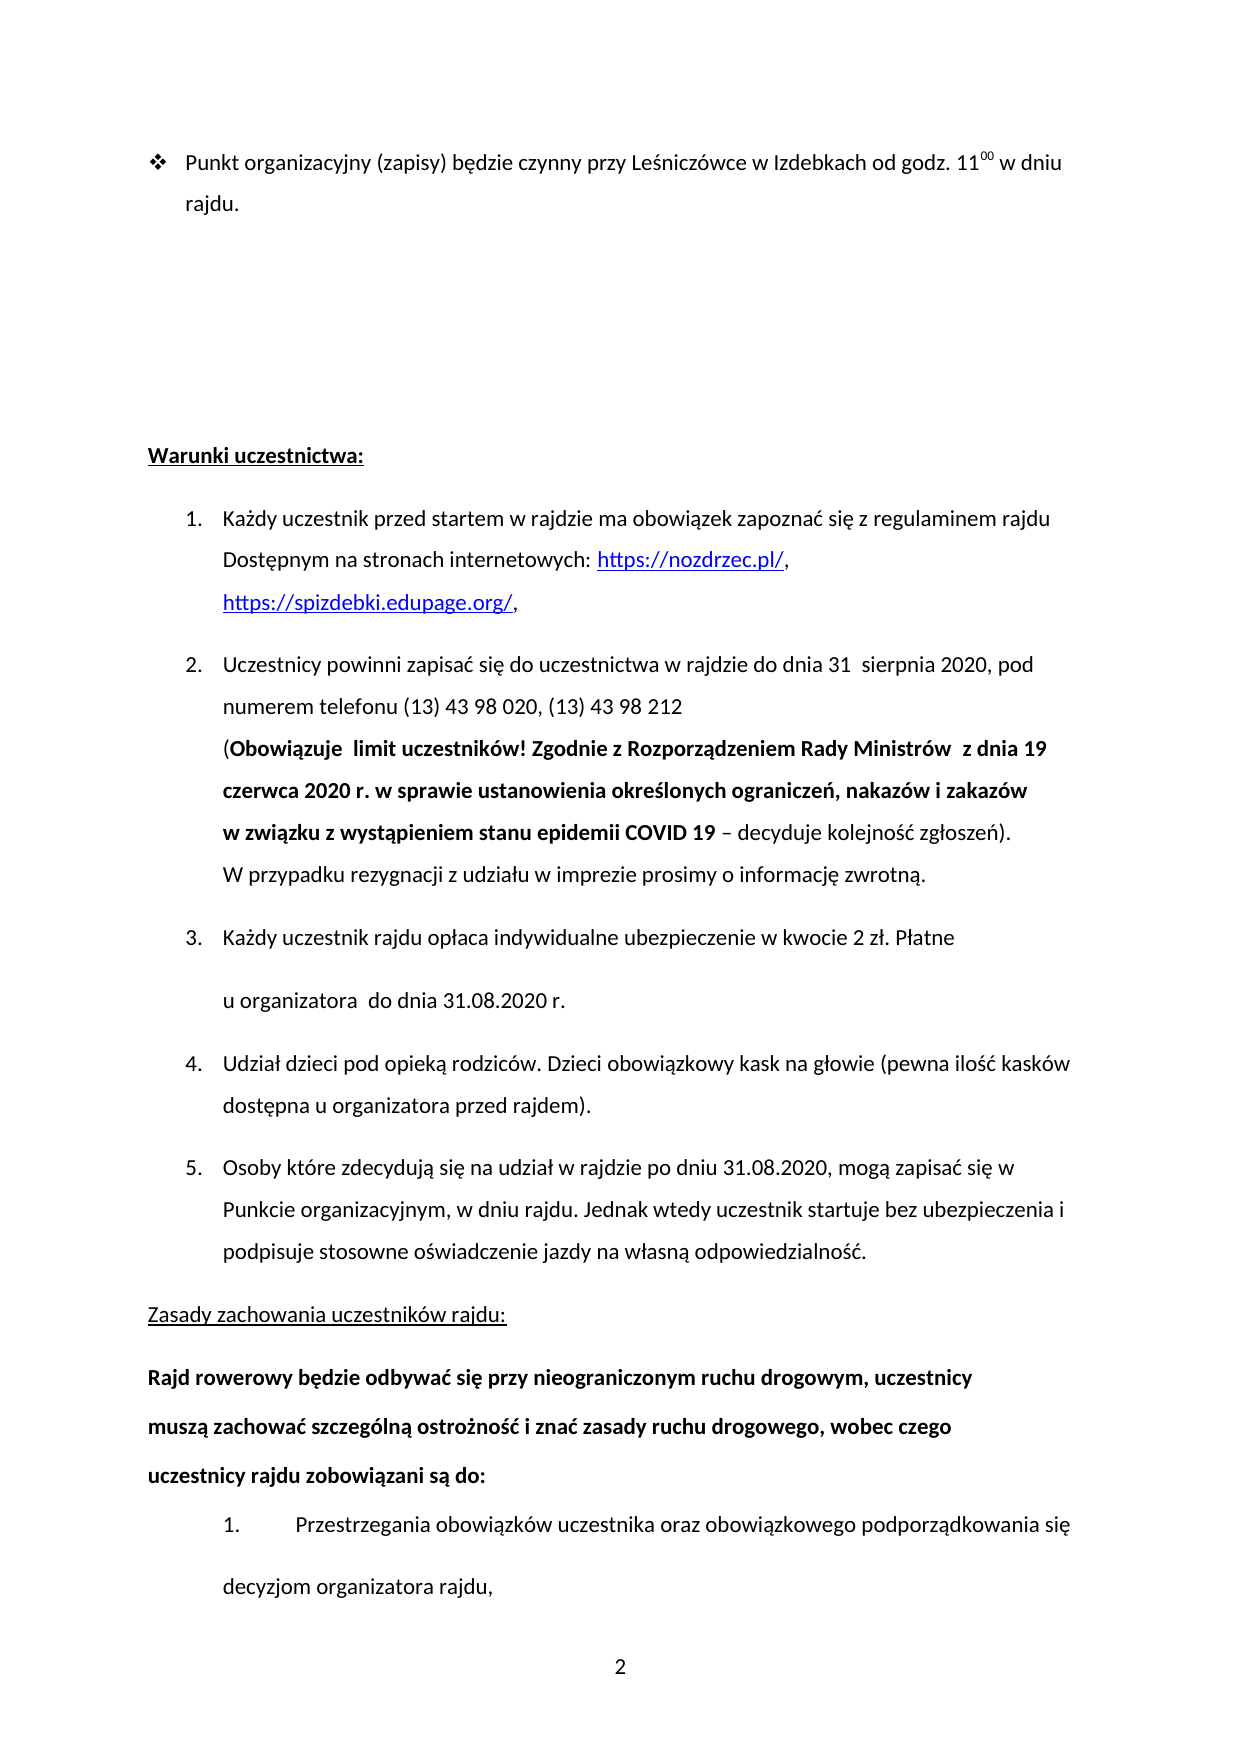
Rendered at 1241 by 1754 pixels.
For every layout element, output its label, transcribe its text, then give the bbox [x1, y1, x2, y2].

text Rajd rowerowy będzie odbywać się przy nieograniczonym ruchu drogowym, uczestnicy [148, 1363, 1093, 1391]
list Uczestnicy powinni zapisać się do uczestnictwa w rajdzie do dnia 31 sierpnia 2020, pod numerem telefonu (13) 43 98 020, (13) 43 98 212 (Obowiązuje limit uczestników! Zgodnie z Rozporządzeniem Rady Ministrów z dnia 19 czerwca 2020 r. w sprawie ustanowienia określonych ograniczeń, nakazów i zakazów w związku z wystąpieniem stanu epidemii COVID 19 – decyduje kolejność zgłoszeń). W przypadku rezygnacji z udziału w imprezie prosimy o informację zwrotną. [185, 650, 1093, 888]
list Każdy uczestnik przed startem w rajdzie ma obowiązek zapoznać się z regulaminem rajdu Dostępnym na stronach internetowych: https://nozdrzec.pl/, https://spizdebki.edupage.org/, [185, 504, 1093, 616]
text muszą zachować szczególną ostrożność i znać zasady ruchu drogowego, wobec czego [148, 1412, 1093, 1440]
list u organizatora do dnia 31.08.2020 r. [223, 986, 1093, 1014]
text Zasady zachowania uczestników rajdu: [148, 1300, 1240, 1328]
list Punkt organizacyjny (zapisy) będzie czynny przy Leśniczówce w Izdebkach od godz. 1100 w dniu rajdu. [148, 148, 1093, 218]
list decyzjom organizatora rajdu, [223, 1572, 1240, 1601]
list Udział dzieci pod opieką rodziców. Dzieci obowiązkowy kask na głowie (pewna ilość kasków dostępna u organizatora przed rajdem). [185, 1049, 1093, 1119]
list Osoby które zdecydują się na udział w rajdzie po dniu 31.08.2020, mogą zapisać się w Punkcie organizacyjnym, w dniu rajdu. Jednak wtedy uczestnik startuje bez ubezpieczenia i podpisuje stosowne oświadczenie jazdy na własną odpowiedzialność. [185, 1153, 1093, 1266]
text uczestnicy rajdu zobowiązani są do: [148, 1461, 1093, 1489]
list Każdy uczestnik rajdu opłaca indywidualne ubezpieczenie w kwocie 2 zł. Płatne [185, 923, 1093, 951]
text Warunki uczestnictwa: [148, 441, 1093, 469]
list Przestrzegania obowiązków uczestnika oraz obowiązkowego podporządkowania się [223, 1510, 1240, 1538]
